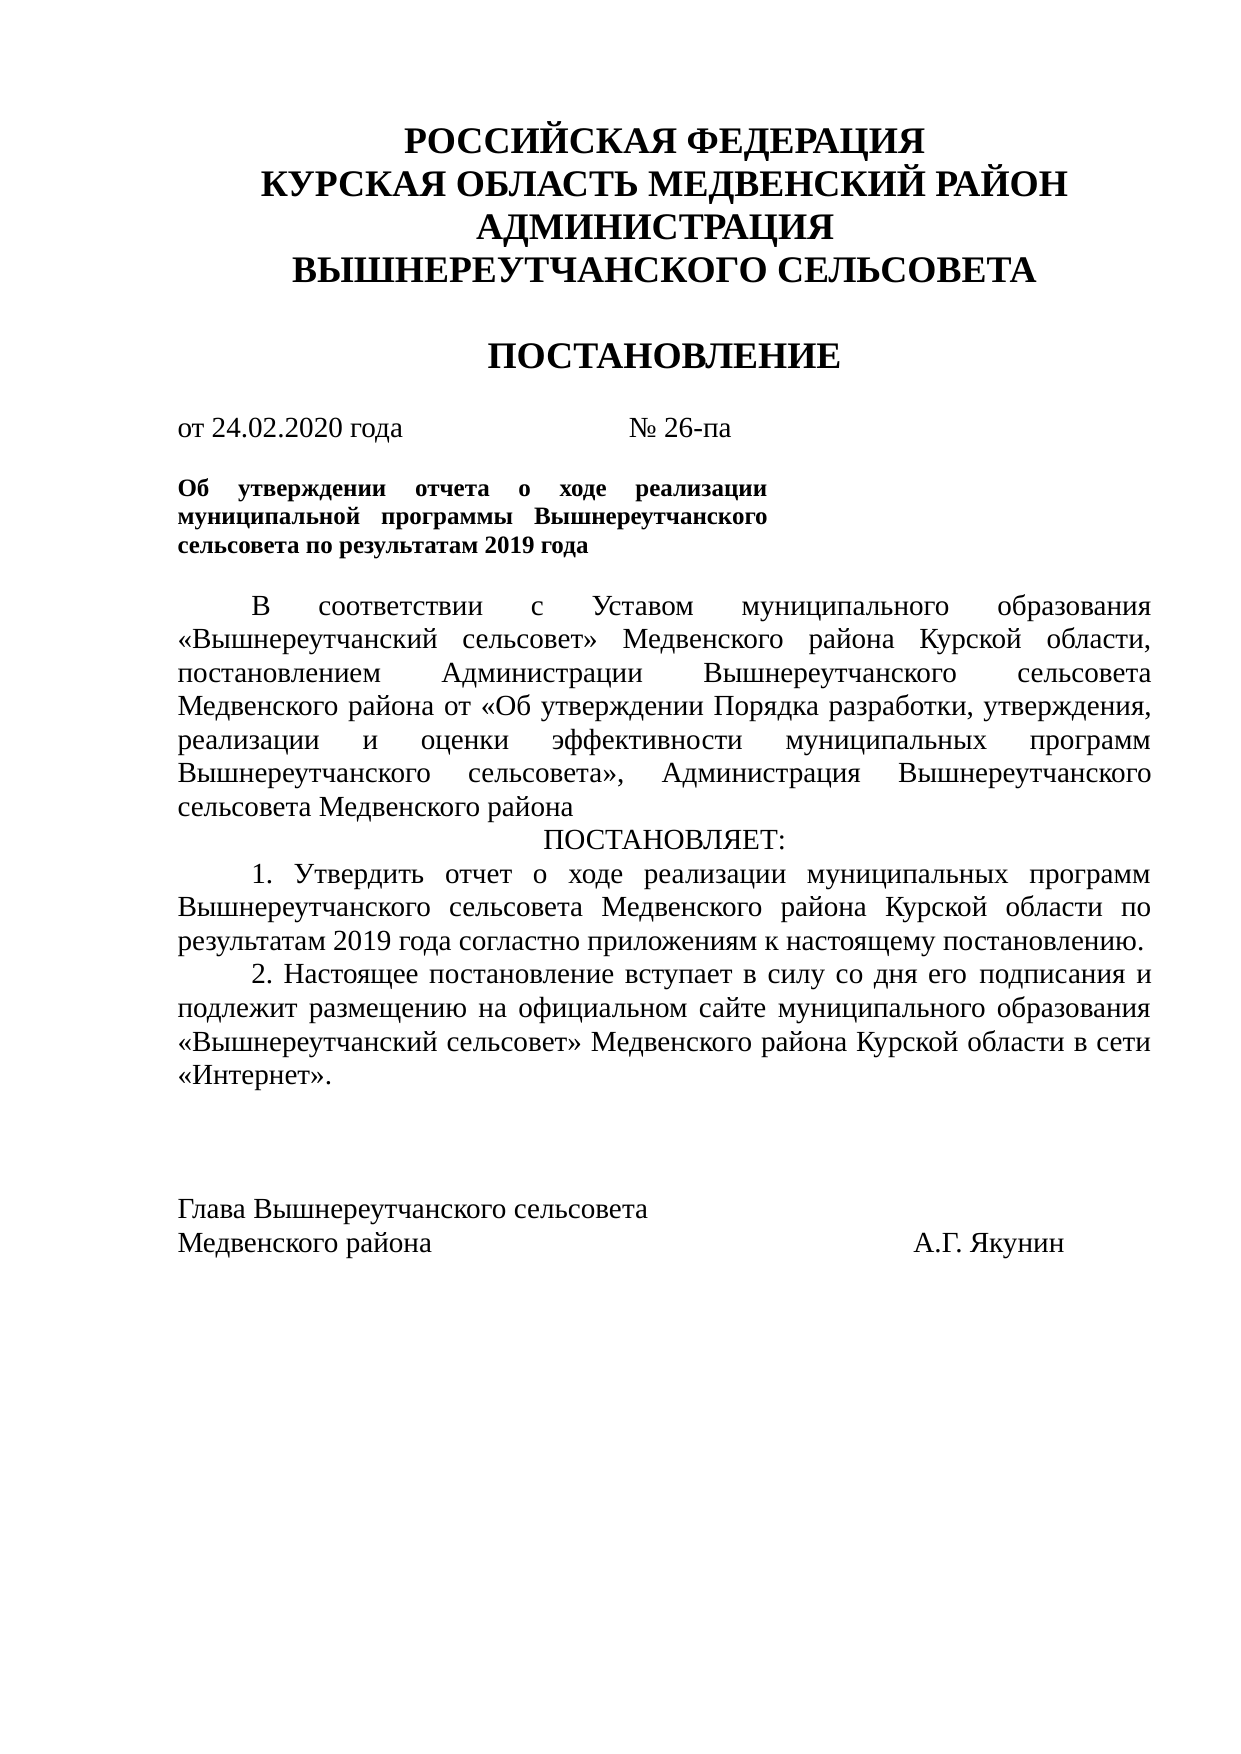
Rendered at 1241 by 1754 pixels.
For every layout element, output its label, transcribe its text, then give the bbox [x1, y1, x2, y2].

text Медвенского района А.Г. Якунин [177, 1225, 1152, 1258]
text В соответствии с Уставом муниципального образования «Вышнереутчанский сельсовет» Медвенского района Курской области, постановлением Администрации Вышнереутчанского сельсовета Медвенского района от «Об утверждении Порядка разработки, утверждения, реализации и оценки эффективности муниципальных программ Вышнереутчанского сельсовета», Администрация Вышнереутчанского сельсовета Медвенского района [177, 588, 1152, 822]
text Об утверждении отчета о ходе реализации муниципальной программы Вышнереутчанского сельсовета по результатам 2019 года [177, 473, 768, 559]
text АДМИНИСТРАЦИЯ [177, 204, 1152, 247]
text РОССИЙСКАЯ ФЕДЕРАЦИЯ [177, 118, 1152, 161]
text Глава Вышнереутчанского сельсовета [177, 1191, 1152, 1225]
text ПОСТАНОВЛЯЕТ: [177, 822, 1152, 856]
text 2. Настоящее постановление вступает в силу со дня его подписания и подлежит размещению на официальном сайте муниципального образования «Вышнереутчанский сельсовет» Медвенского района Курской области в сети «Интернет». [177, 957, 1152, 1091]
text от 24.02.2020 года № 26-па [177, 410, 1152, 444]
text 1. Утвердить отчет о ходе реализации муниципальных программ Вышнереутчанского сельсовета Медвенского района Курской области по результатам 2019 года согластно приложениям к настоящему постановлению. [177, 856, 1152, 957]
text ВЫШНЕРЕУТЧАНСКОГО СЕЛЬСОВЕТА [177, 247, 1152, 291]
text ПОСТАНОВЛЕНИЕ [177, 334, 1152, 377]
text КУРСКАЯ ОБЛАСТЬ МЕДВЕНСКИЙ РАЙОН [177, 161, 1152, 204]
